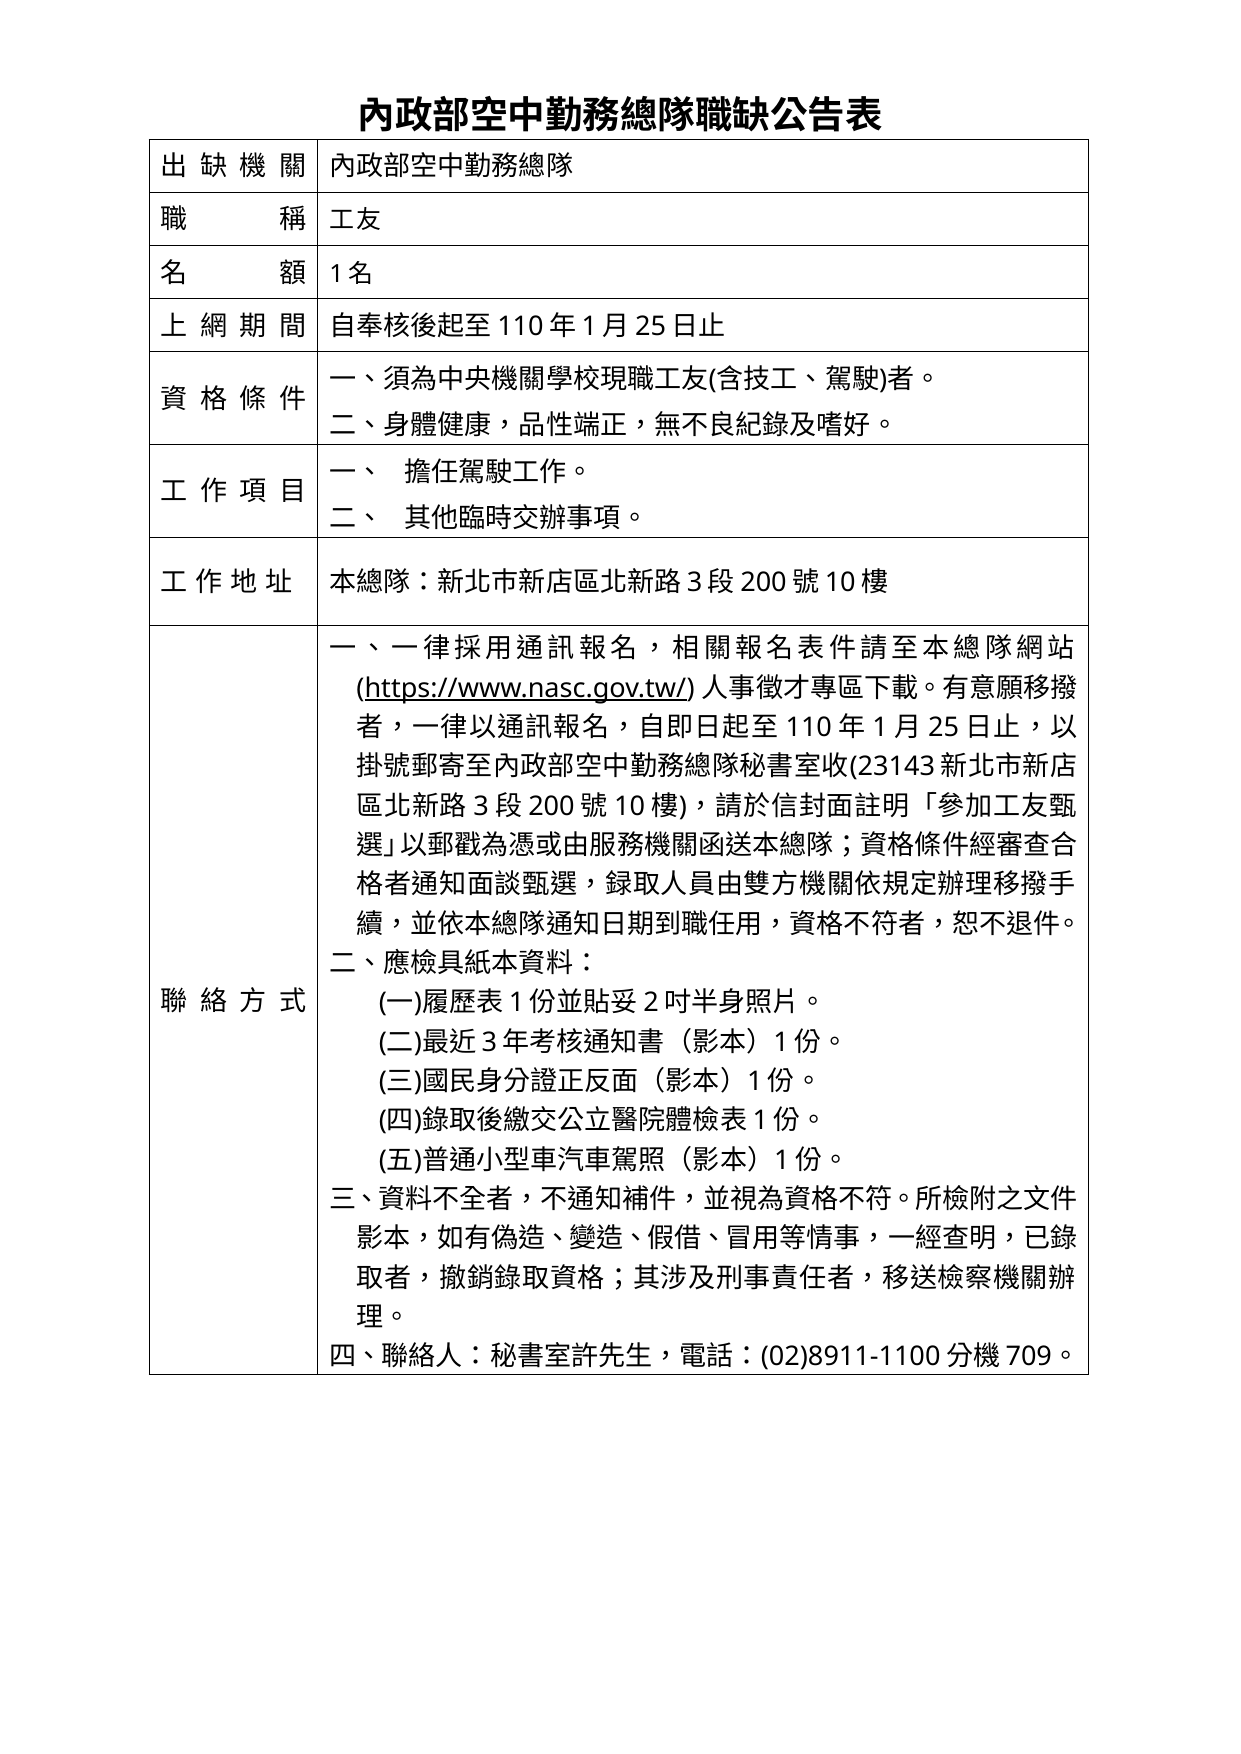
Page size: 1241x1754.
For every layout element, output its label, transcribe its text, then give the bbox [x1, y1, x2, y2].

table_cell 資格條件 [150, 352, 317, 444]
table_cell 上網期間 [150, 299, 317, 351]
table_cell 1名 [318, 246, 1088, 298]
text 內政部空中勤務總隊職缺公告表 [187, 89, 1053, 139]
table_cell 本總隊：新北巿新店區北新路3段200號10樓 [318, 538, 1088, 625]
table_cell 聯絡方式 [150, 626, 317, 1373]
table_cell 一、一律採用通訊報名，相關報名表件請至本總隊網站(https://www.nasc.gov.tw/) 人事徵才專區下載。有意願移撥者，一律以通訊報名，自即日起至110年1月25日止，以掛號郵寄至內政部空中勤務總隊秘書室收(23143新北市新店區北新路3段200號10樓)，請於信封面註明「參加工友甄選」以郵戳為憑或由服務機關函送本總隊；資格條件經審查合格者通知面談甄選，録取人員由雙方機關依規定辦理移撥手續，並依本總隊通知日期到職任用，資格不符者，恕不退件。 二、應檢具紙本資料： (一)履歷表1份並貼妥2吋半身照片。 (二)最近3年考核通知書（影本）1份。 (三)國民身分證正反面（影本）1份。 (四)錄取後繳交公立醫院體檢表1份。 (五)普通小型車汽車駕照（影本）1份。 三、資料不全者，不通知補件，並視為資格不符。所檢附之文件影本，如有偽造、變造、假借、冒用等情事，一經查明，已錄取者，撤銷錄取資格；其涉及刑事責任者，移送檢察機關辦理。 四、聯絡人：秘書室許先生，電話：(02)8911-1100分機709。 [318, 626, 1088, 1373]
table_cell 職稱 [150, 193, 317, 245]
table_header 出缺機關 [150, 140, 317, 192]
table_cell 自奉核後起至110年1月25日止 [318, 299, 1088, 351]
table_cell 擔任駕駛工作。 其他臨時交辦事項。 [318, 445, 1088, 537]
table_cell 名額 [150, 246, 317, 298]
table_cell 一、須為中央機關學校現職工友(含技工、駕駛)者。 二、身體健康，品性端正，無不良紀錄及嗜好。 [318, 352, 1088, 444]
table_header 內政部空中勤務總隊 [318, 140, 1088, 192]
table_cell 工作項目 [150, 445, 317, 537]
table_cell 工友 [318, 193, 1088, 245]
table_cell 工作地址 [150, 538, 317, 625]
